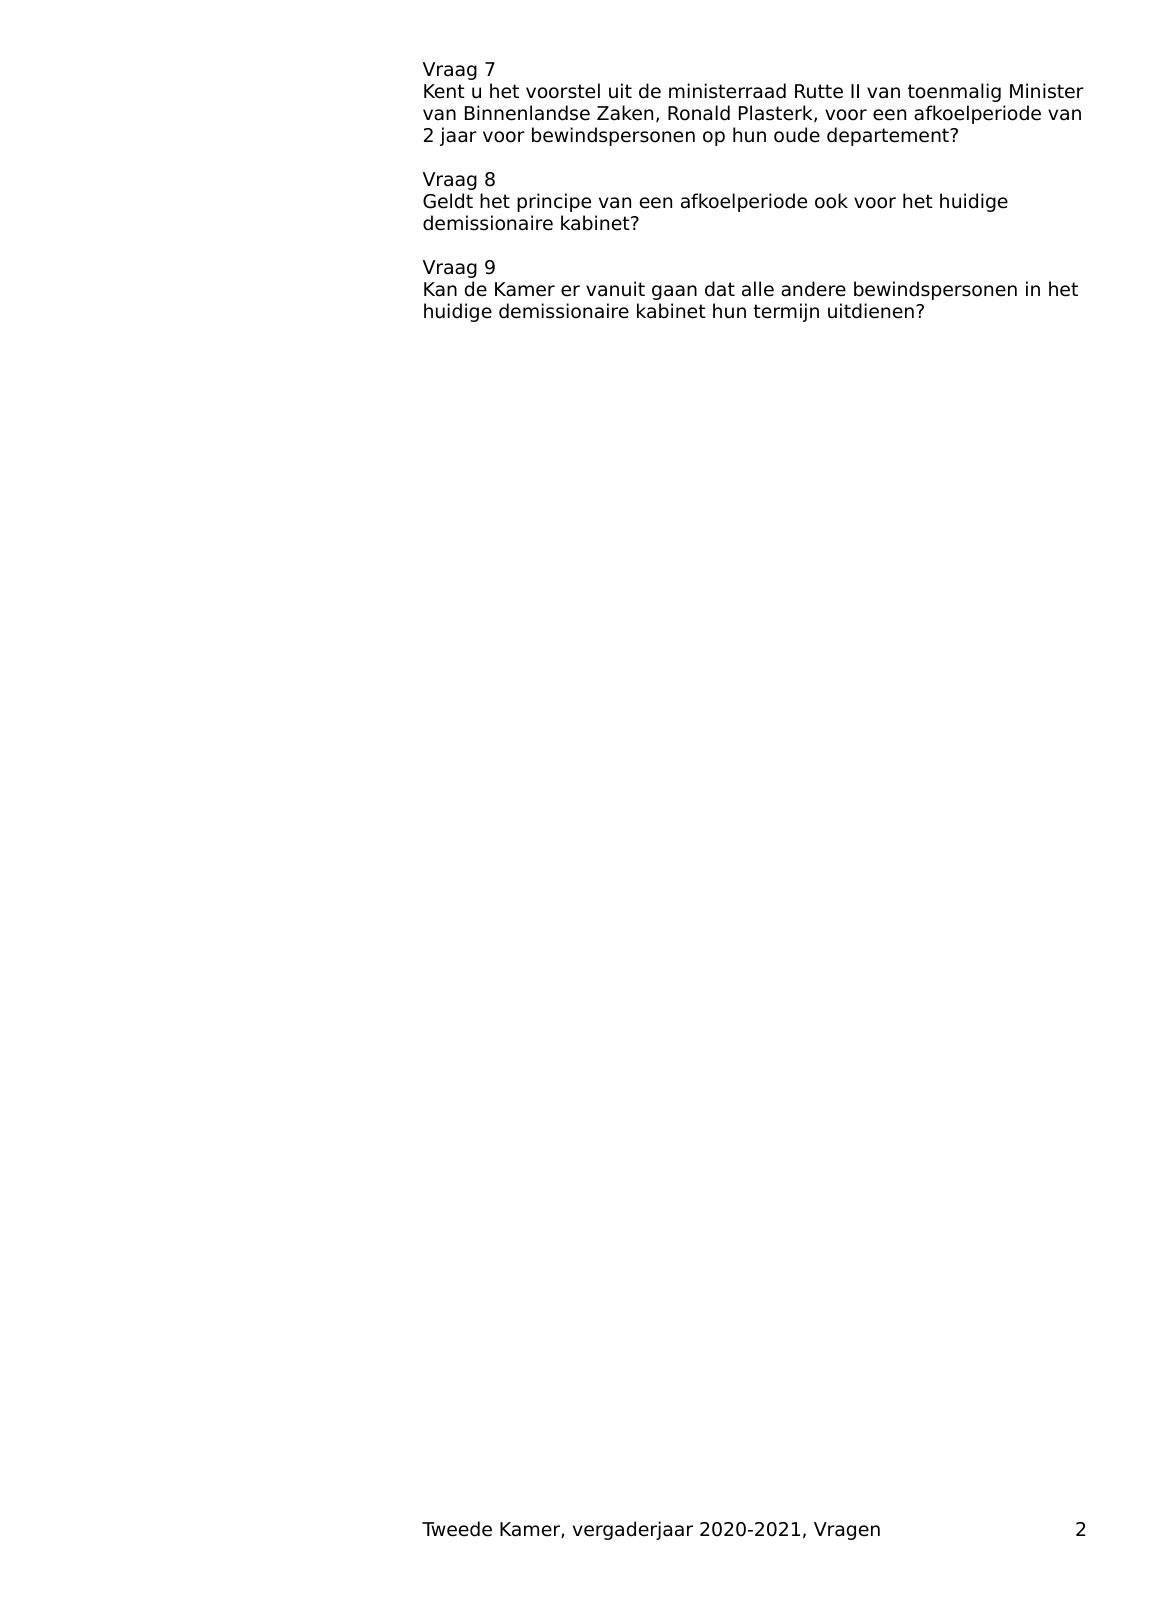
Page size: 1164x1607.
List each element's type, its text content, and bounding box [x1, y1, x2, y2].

text Kan de Kamer er vanuit gaan dat alle andere bewindspersonen in het huidige demissionaire kabinet hun termijn uitdienen? [422, 279, 1087, 323]
text Vraag 9 [422, 257, 1087, 279]
text Vraag 7 [422, 59, 1087, 81]
text Vraag 8 [422, 169, 1087, 191]
text Geldt het principe van een afkoelperiode ook voor het huidige demissionaire kabinet? [422, 191, 1087, 235]
text Kent u het voorstel uit de ministerraad Rutte II van toenmalig Minister van Binnenlandse Zaken, Ronald Plasterk, voor een afkoelperiode van 2 jaar voor bewindspersonen op hun oude departement? [422, 81, 1087, 147]
